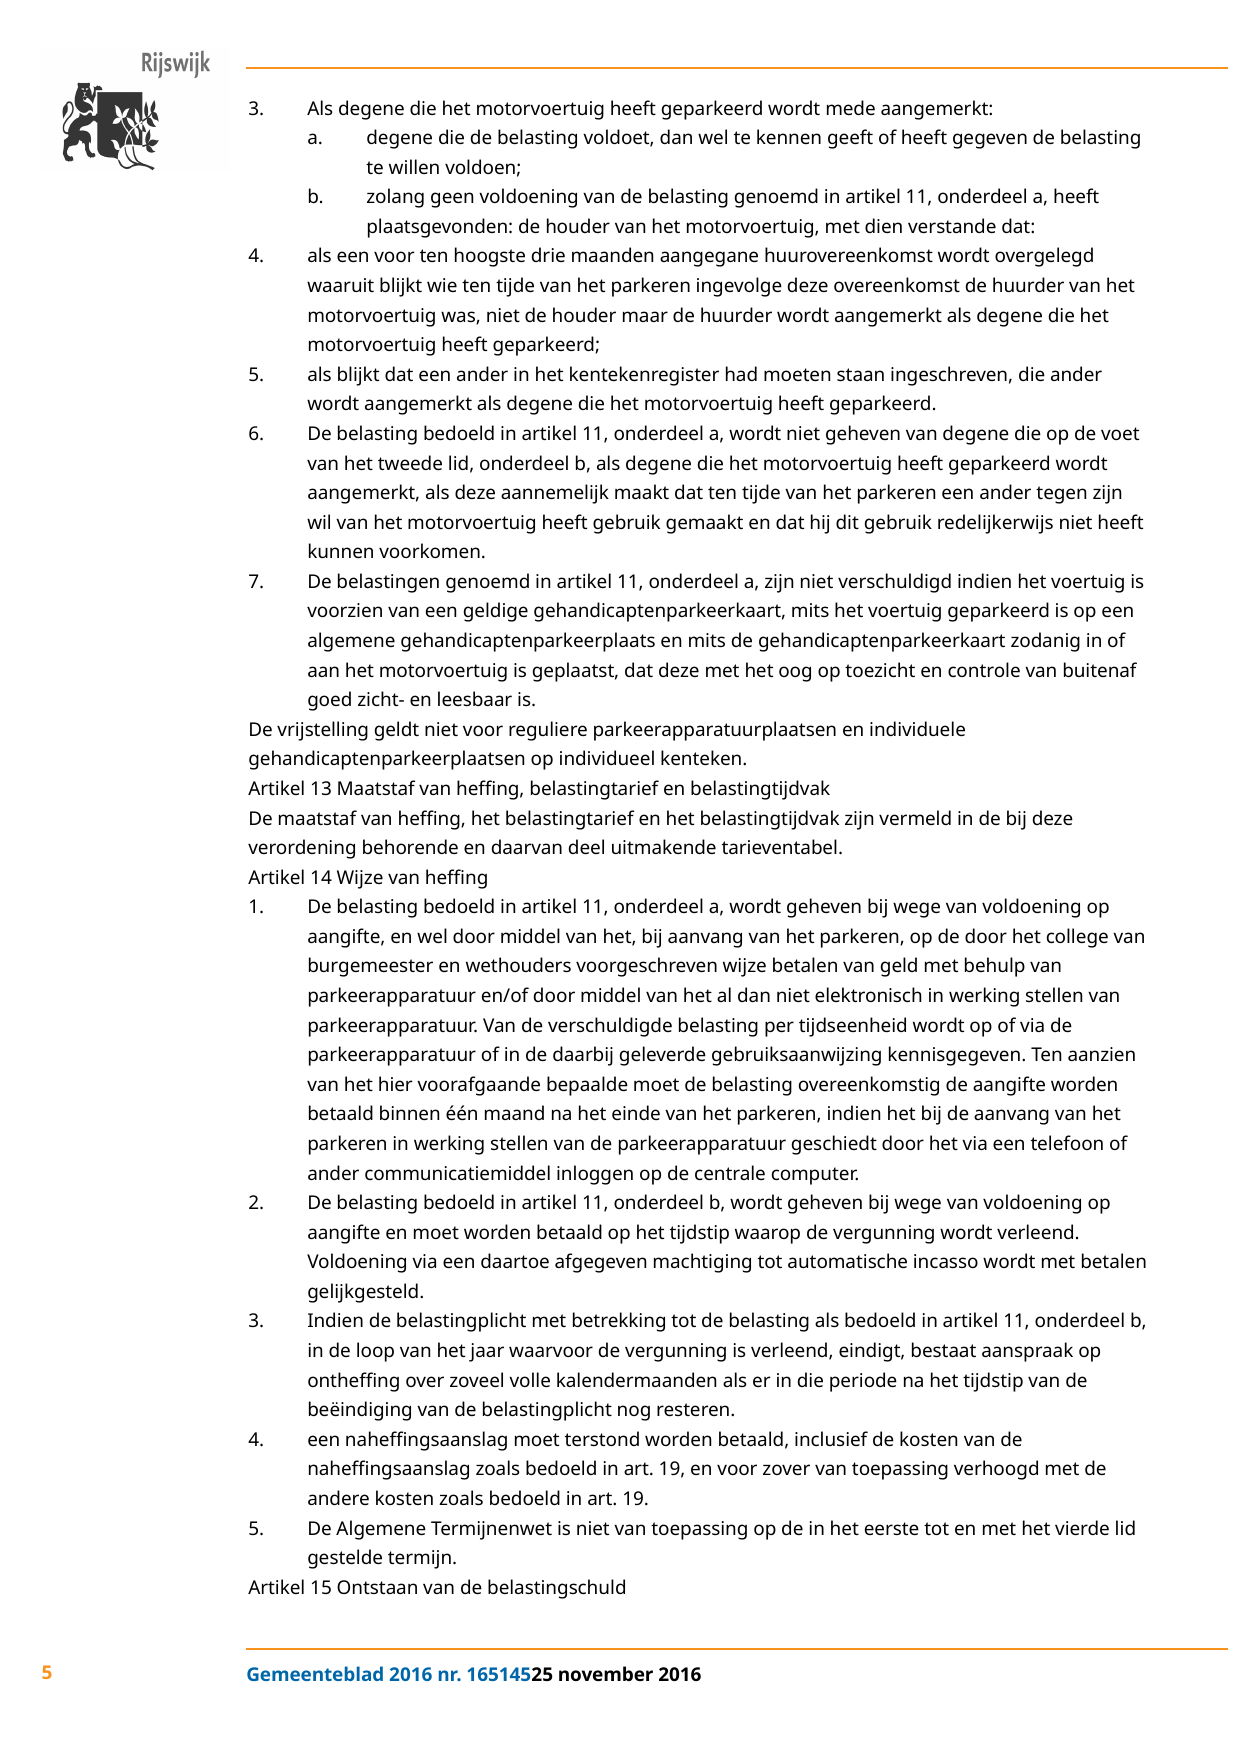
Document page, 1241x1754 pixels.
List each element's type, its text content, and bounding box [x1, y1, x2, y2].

list zolang geen voldoening van de belasting genoemd in artikel 11, onderdeel a, heeft plaatsgevonden: de houder van het motorvoertuig, met dien verstande dat: [307, 183, 1152, 239]
text De maatstaf van heffing, het belastingtarief en het belastingtijdvak zijn vermeld in de bij deze verordening behorende en daarvan deel uitmakende tarieventabel. [248, 805, 1152, 860]
list als blijkt dat een ander in het kentekenregister had moeten staan ingeschreven, die ander wordt aangemerkt als degene die het motorvoertuig heeft geparkeerd. [248, 361, 1152, 416]
text Artikel 13 Maatstaf van heffing, belastingtarief en belastingtijdvak [248, 775, 1152, 801]
list De belasting bedoeld in artikel 11, onderdeel b, wordt geheven bij wege van voldoening op aangifte en moet worden betaald op het tijdstip waarop de vergunning wordt verleend. Voldoening via een daartoe afgegeven machtiging tot automatische incasso wordt met betalen gelijkgesteld. [248, 1189, 1152, 1304]
list als een voor ten hoogste drie maanden aangegane huurovereenkomst wordt overgelegd waaruit blijkt wie ten tijde van het parkeren ingevolge deze overeenkomst de huurder van het motorvoertuig was, niet de houder maar de huurder wordt aangemerkt als degene die het motorvoertuig heeft geparkeerd; [248, 243, 1152, 357]
list Als degene die het motorvoertuig heeft geparkeerd wordt mede aangemerkt: [248, 95, 1152, 121]
list De belasting bedoeld in artikel 11, onderdeel a, wordt niet geheven van degene die op de voet van het tweede lid, onderdeel b, als degene die het motorvoertuig heeft geparkeerd wordt aangemerkt, als deze aannemelijk maakt dat ten tijde van het parkeren een ander tegen zijn wil van het motorvoertuig heeft gebruik gemaakt en dat hij dit gebruik redelijkerwijs niet heeft kunnen voorkomen. [248, 420, 1152, 564]
text De vrijstelling geldt niet voor reguliere parkeerapparatuurplaatsen en individuele gehandicaptenparkeerplaatsen op individueel kenteken. [248, 716, 1152, 771]
list De belastingen genoemd in artikel 11, onderdeel a, zijn niet verschuldigd indien het voertuig is voorzien van een geldige gehandicaptenparkeerkaart, mits het voertuig geparkeerd is op een algemene gehandicaptenparkeerplaats en mits de gehandicaptenparkeerkaart zodanig in of aan het motorvoertuig is geplaatst, dat deze met het oog op toezicht en controle van buitenaf goed zicht- en leesbaar is. [248, 568, 1152, 712]
text Artikel 15 Ontstaan van de belastingschuld [248, 1574, 1152, 1600]
text Artikel 14 Wijze van heffing [248, 864, 1152, 890]
list De Algemene Termijnenwet is niet van toepassing op de in het eerste tot en met het vierde lid gestelde termijn. [248, 1515, 1152, 1570]
list Indien de belastingplicht met betrekking tot de belasting als bedoeld in artikel 11, onderdeel b, in de loop van het jaar waarvoor de vergunning is verleend, eindigt, bestaat aanspraak op ontheffing over zoveel volle kalendermaanden als er in die periode na het tijdstip van de beëindiging van de belastingplicht nog resteren. [248, 1308, 1152, 1422]
list De belasting bedoeld in artikel 11, onderdeel a, wordt geheven bij wege van voldoening op aangifte, en wel door middel van het, bij aanvang van het parkeren, op de door het college van burgemeester en wethouders voorgeschreven wijze betalen van geld met behulp van parkeerapparatuur en/of door middel van het al dan niet elektronisch in werking stellen van parkeerapparatuur. Van de verschuldigde belasting per tijdseenheid wordt op of via de parkeerapparatuur of in de daarbij geleverde gebruiksaanwijzing kennisgegeven. Ten aanzien van het hier voorafgaande bepaalde moet de belasting overeenkomstig de aangifte worden betaald binnen één maand na het einde van het parkeren, indien het bij de aanvang van het parkeren in werking stellen van de parkeerapparatuur geschiedt door het via een telefoon of ander communicatiemiddel inloggen op de centrale computer. [248, 893, 1152, 1186]
list degene die de belasting voldoet, dan wel te kennen geeft of heeft gegeven de belasting te willen voldoen; [307, 124, 1152, 180]
list een naheffingsaanslag moet terstond worden betaald, inclusief de kosten van de naheffingsaanslag zoals bedoeld in art. 19, en voor zover van toepassing verhoogd met de andere kosten zoals bedoeld in art. 19. [248, 1426, 1152, 1511]
picture [41, 47, 231, 172]
